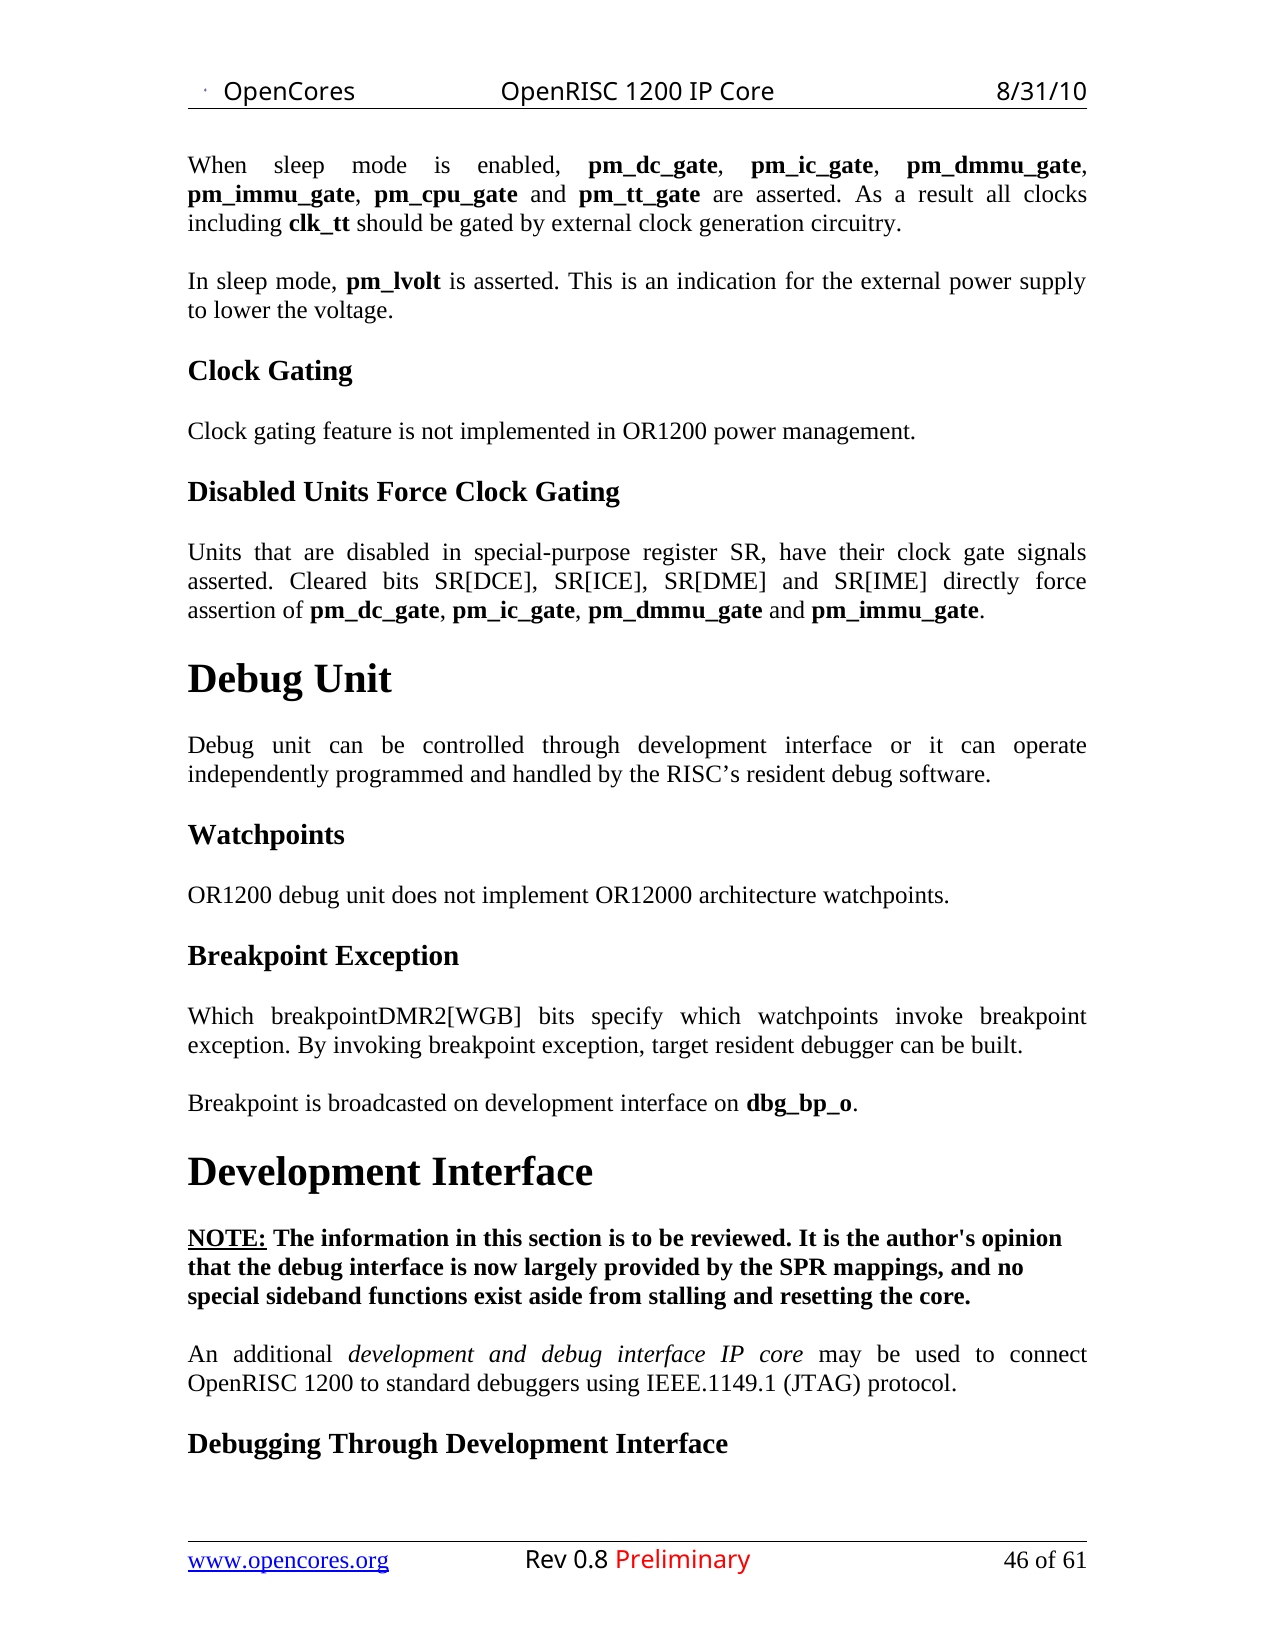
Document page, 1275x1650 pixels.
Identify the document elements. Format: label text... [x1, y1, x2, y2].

subtitle Breakpoint Exception [187, 938, 1087, 972]
subtitle Clock Gating [187, 353, 1087, 387]
subtitle Development Interface [187, 1146, 1087, 1194]
text Clock gating feature is not implemented in OR1200 power management. [187, 416, 1087, 445]
text Units that are disabled in special-purpose register SR, have their clock gate signals asserted. Cleared bits SR[DCE], SR[ICE], SR[DME] and SR[IME] directly force assertion of pm_dc_gate, pm_ic_gate, pm_dmmu_gate and pm_immu_gate. [187, 537, 1087, 624]
text In sleep mode, pm_lvolt is asserted. This is an indication for the external power supply to lower the voltage. [187, 266, 1087, 324]
text An additional development and debug interface IP core may be used to connect OpenRISC 1200 to standard debuggers using IEEE.1149.1 (JTAG) protocol. [187, 1339, 1087, 1397]
subtitle Debug Unit [187, 653, 1087, 701]
text NOTE: The information in this section is to be reviewed. It is the author's opinion that the debug interface is now largely provided by the SPR mappings, and no special sideband functions exist aside from stalling and resetting the core. [187, 1223, 1087, 1310]
subtitle Watchpoints [187, 817, 1087, 851]
text OR1200 debug unit does not implement OR12000 architecture watchpoints. [187, 880, 1087, 909]
text Which breakpointDMR2[WGB] bits specify which watchpoints invoke breakpoint exception. By invoking breakpoint exception, target resident debugger can be built. [187, 1001, 1087, 1059]
text Debug unit can be controlled through development interface or it can operate independently programmed and handled by the RISC’s resident debug software. [187, 730, 1087, 788]
subtitle Disabled Units Force Clock Gating [187, 474, 1087, 508]
text Breakpoint is broadcasted on development interface on dbg_bp_o. [187, 1088, 1087, 1117]
text When sleep mode is enabled, pm_dc_gate, pm_ic_gate, pm_dmmu_gate, pm_immu_gate, pm_cpu_gate and pm_tt_gate are asserted. As a result all clocks including clk_tt should be gated by external clock generation circuitry. [187, 150, 1087, 237]
subtitle Debugging Through Development Interface [187, 1426, 1087, 1460]
